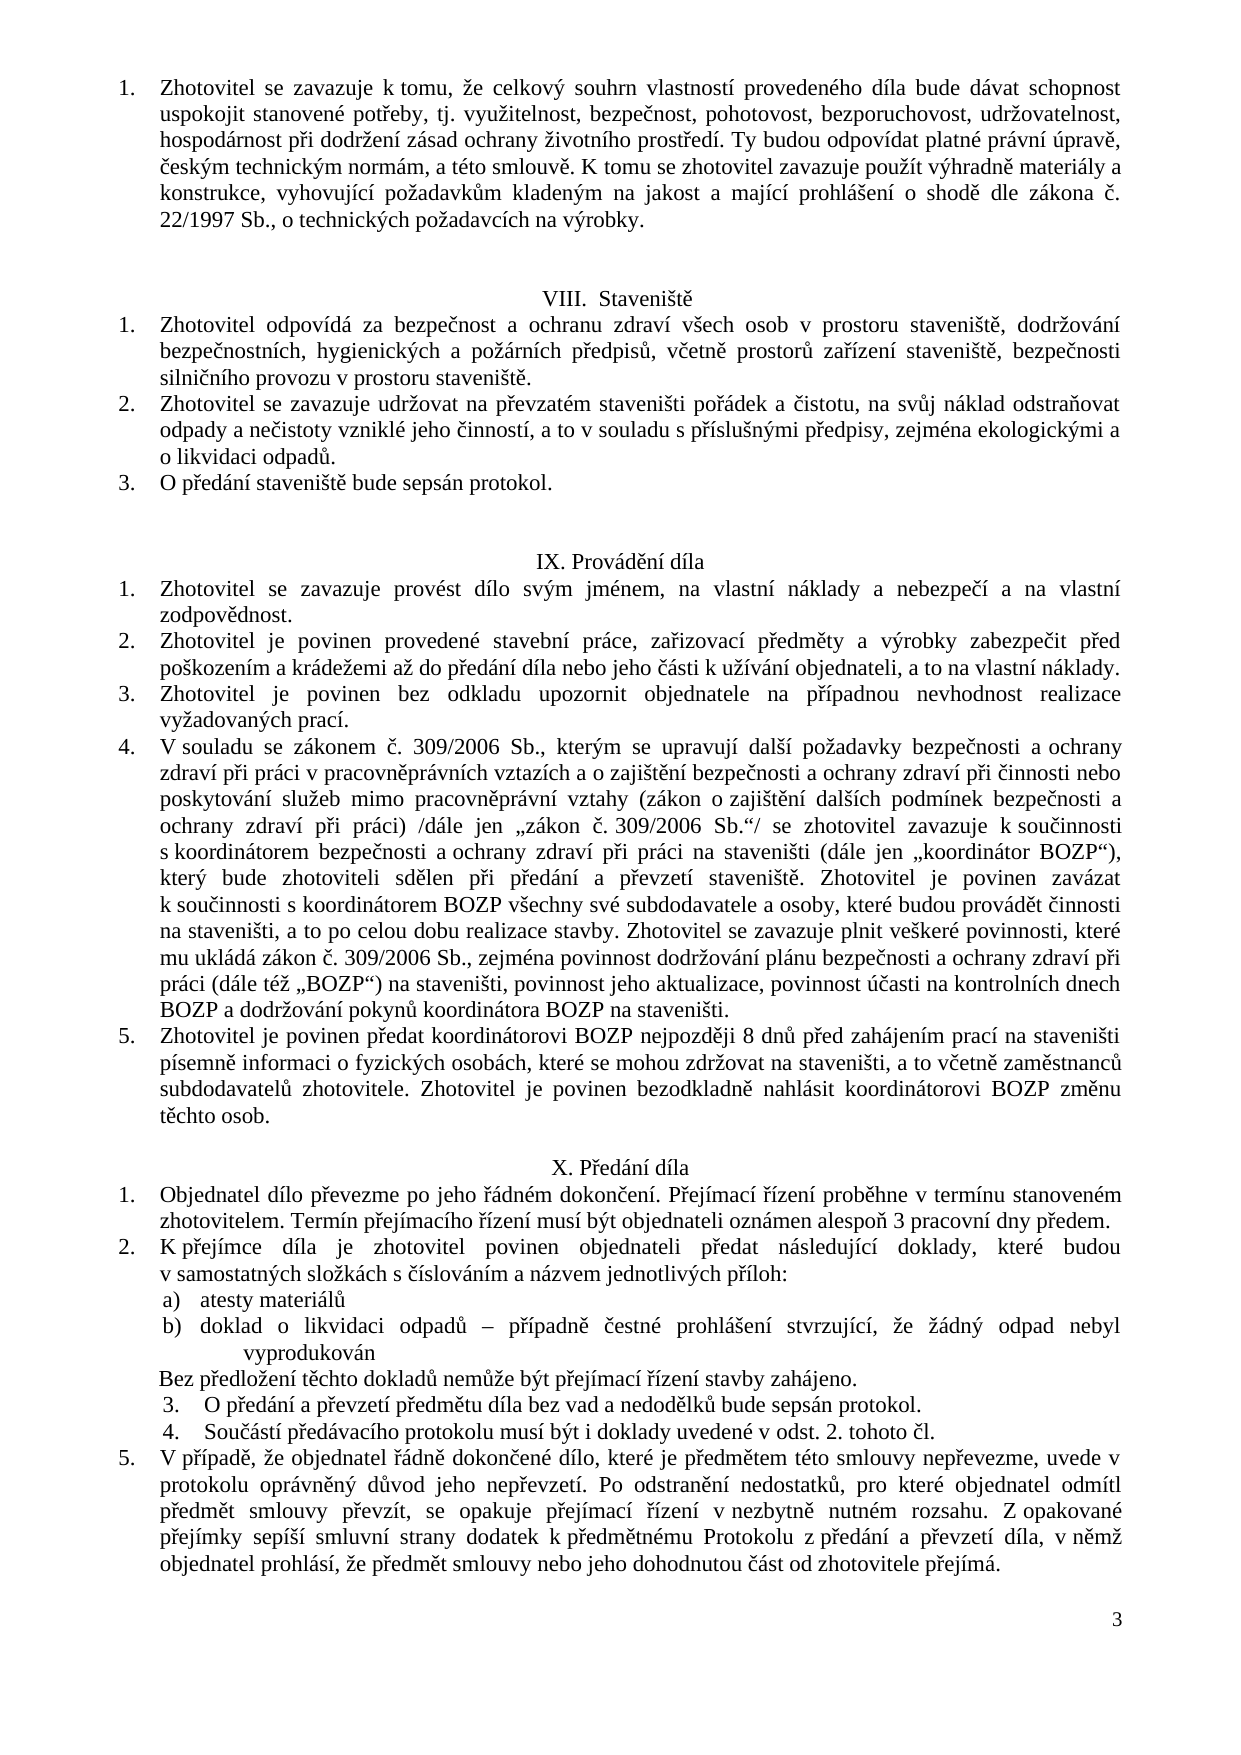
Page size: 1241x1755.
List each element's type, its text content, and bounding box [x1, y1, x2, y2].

text Bez předložení těchto dokladů nemůže být přejímací řízení stavby zahájeno. [118, 1365, 1122, 1392]
list K přejímce díla je zhotovitel povinen objednateli předat následující doklady, které budou v samostatných složkách s číslováním a názvem jednotlivých příloh: [118, 1233, 1122, 1286]
list Zhotovitel se zavazuje udržovat na převzatém staveništi pořádek a čistotu, na svůj náklad odstraňovat odpady a nečistoty vzniklé jeho činností, a to v souladu s příslušnými předpisy, zejména ekologickými a o likvidaci odpadů. [118, 390, 1122, 469]
list doklad o likvidaci odpadů – případně čestné prohlášení stvrzující, že žádný odpad nebyl vyprodukován [162, 1312, 1122, 1365]
text IX. Provádění díla [118, 548, 1122, 574]
list Objednatel dílo převezme po jeho řádném dokončení. Přejímací řízení proběhne v termínu stanoveném zhotovitelem. Termín přejímacího řízení musí být objednateli oznámen alespoň 3 pracovní dny předem. [118, 1181, 1122, 1233]
text X. Předání díla [118, 1154, 1122, 1181]
list Zhotovitel se zavazuje provést dílo svým jménem, na vlastní náklady a nebezpečí a na vlastní zodpovědnost. [118, 574, 1122, 627]
list Zhotovitel se zavazuje k tomu, že celkový souhrn vlastností provedeného díla bude dávat schopnost uspokojit stanovené potřeby, tj. využitelnost, bezpečnost, pohotovost, bezporuchovost, udržovatelnost, hospodárnost při dodržení zásad ochrany životního prostředí. Ty budou odpovídat platné právní úpravě, českým technickým normám, a této smlouvě. K tomu se zhotovitel zavazuje použít výhradně materiály a konstrukce, vyhovující požadavkům kladeným na jakost a mající prohlášení o shodě dle zákona č. 22/1997 Sb., o technických požadavcích na výrobky. [118, 74, 1122, 232]
list Zhotovitel odpovídá za bezpečnost a ochranu zdraví všech osob v prostoru staveniště, dodržování bezpečnostních, hygienických a požárních předpisů, včetně prostorů zařízení staveniště, bezpečnosti silničního provozu v prostoru staveniště. [118, 311, 1122, 390]
list O předání a převzetí předmětu díla bez vad a nedodělků bude sepsán protokol. [162, 1392, 1122, 1418]
list atesty materiálů [162, 1286, 1122, 1312]
text VIII. Staveniště [118, 285, 1122, 311]
list Zhotovitel je povinen provedené stavební práce, zařizovací předměty a výrobky zabezpečit před poškozením a krádežemi až do předání díla nebo jeho části k užívání objednateli, a to na vlastní náklady. [118, 627, 1122, 680]
list O předání staveniště bude sepsán protokol. [118, 469, 1122, 496]
list Zhotovitel je povinen bez odkladu upozornit objednatele na případnou nevhodnost realizace vyžadovaných prací. [118, 680, 1122, 733]
list Zhotovitel je povinen předat koordinátorovi BOZP nejpozději 8 dnů před zahájením prací na staveništi písemně informaci o fyzických osobách, které se mohou zdržovat na staveništi, a to včetně zaměstnanců subdodavatelů zhotovitele. Zhotovitel je povinen bezodkladně nahlásit koordinátorovi BOZP změnu těchto osob. [118, 1023, 1122, 1128]
list Součástí předávacího protokolu musí být i doklady uvedené v odst. 2. tohoto čl. [162, 1418, 1122, 1444]
list V případě, že objednatel řádně dokončené dílo, které je předmětem této smlouvy nepřevezme, uvede v protokolu oprávněný důvod jeho nepřevzetí. Po odstranění nedostatků, pro které objednatel odmítl předmět smlouvy převzít, se opakuje přejímací řízení v nezbytně nutném rozsahu. Z opakované přejímky sepíší smluvní strany dodatek k předmětnému Protokolu z předání a převzetí díla, v němž objednatel prohlásí, že předmět smlouvy nebo jeho dohodnutou část od zhotovitele přejímá. [118, 1444, 1122, 1576]
list V souladu se zákonem č. 309/2006 Sb., kterým se upravují další požadavky bezpečnosti a ochrany zdraví při práci v pracovněprávních vztazích a o zajištění bezpečnosti a ochrany zdraví při činnosti nebo poskytování služeb mimo pracovněprávní vztahy (zákon o zajištění dalších podmínek bezpečnosti a ochrany zdraví při práci) /dále jen „zákon č. 309/2006 Sb.“/ se zhotovitel zavazuje k součinnosti s koordinátorem bezpečnosti a ochrany zdraví při práci na staveništi (dále jen „koordinátor BOZP“), který bude zhotoviteli sdělen při předání a převzetí staveniště. Zhotovitel je povinen zavázat k součinnosti s koordinátorem BOZP všechny své subdodavatele a osoby, které budou provádět činnosti na staveništi, a to po celou dobu realizace stavby. Zhotovitel se zavazuje plnit veškeré povinnosti, které mu ukládá zákon č. 309/2006 Sb., zejména povinnost dodržování plánu bezpečnosti a ochrany zdraví při práci (dále též „BOZP“) na staveništi, povinnost jeho aktualizace, povinnost účasti na kontrolních dnech BOZP a dodržování pokynů koordinátora BOZP na staveništi. [118, 733, 1122, 1023]
